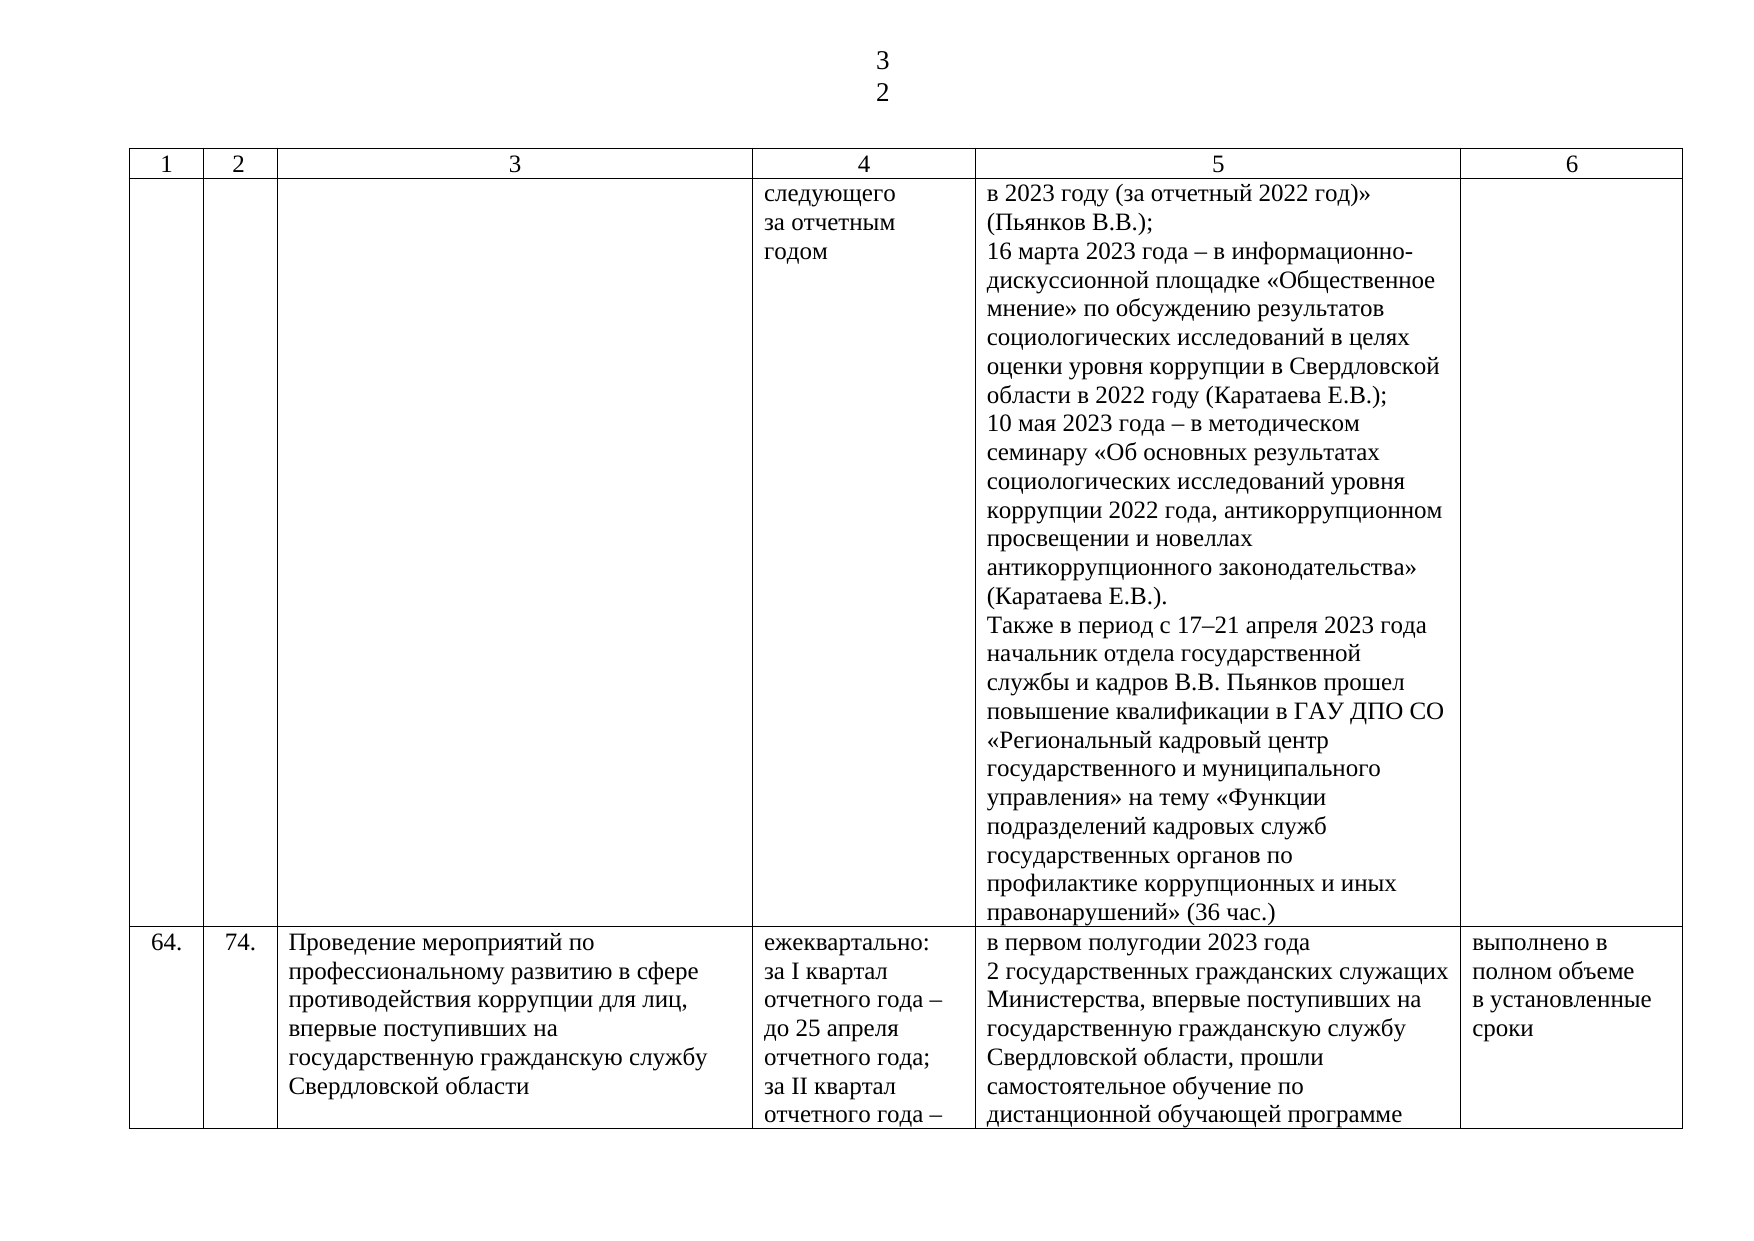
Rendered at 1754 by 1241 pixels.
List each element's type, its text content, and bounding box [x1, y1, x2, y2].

table_cell выполнено в полном объеме в установленные сроки [1461, 927, 1682, 1128]
table_cell следующего за отчетным годом [753, 179, 975, 926]
table_cell 64. [130, 927, 203, 1128]
table_cell [1461, 179, 1682, 926]
table_cell 74. [204, 927, 277, 1128]
table_header 1 [130, 149, 203, 177]
table_cell в 2023 году (за отчетный 2022 год)» (Пьянков В.В.); 16 марта 2023 года – в информационно-дискуссионной площадке «Общественное мнение» по обсуждению результатов социологических исследований в целях оценки уровня коррупции в Свердловской области в 2022 году (Каратаева Е.В.); 10 мая 2023 года – в методическом семинару «Об основных результатах социологических исследований уровня коррупции 2022 года, антикоррупционном просвещении и новеллах антикоррупционного законодательства» (Каратаева Е.В.). Также в период с 17–21 апреля 2023 года начальник отдела государственной службы и кадров В.В. Пьянков прошел повышение квалификации в ГАУ ДПО СО «Региональный кадровый центр государственного и муниципального управления» на тему «Функции подразделений кадровых служб государственных органов по профилактике коррупционных и иных правонарушений» (36 час.) [976, 179, 1460, 926]
table_header 6 [1461, 149, 1682, 177]
table_cell Проведение мероприятий по профессиональному развитию в сфере противодействия коррупции для лиц, впервые поступивших на государственную гражданскую службу Свердловской области [278, 927, 752, 1128]
table_cell [204, 179, 277, 926]
table_header 3 [278, 149, 752, 177]
table_cell ежеквартально: за I квартал отчетного года – до 25 апреля отчетного года; за II квартал отчетного года – [753, 927, 975, 1128]
table_header 5 [976, 149, 1460, 177]
table_header 2 [204, 149, 277, 177]
table_cell [130, 179, 203, 926]
table_header 4 [753, 149, 975, 177]
table_cell в первом полугодии 2023 года 2 государственных гражданских служащих Министерства, впервые поступивших на государственную гражданскую службу Свердловской области, прошли самостоятельное обучение по дистанционной обучающей программе [976, 927, 1460, 1128]
table_cell [278, 179, 752, 926]
